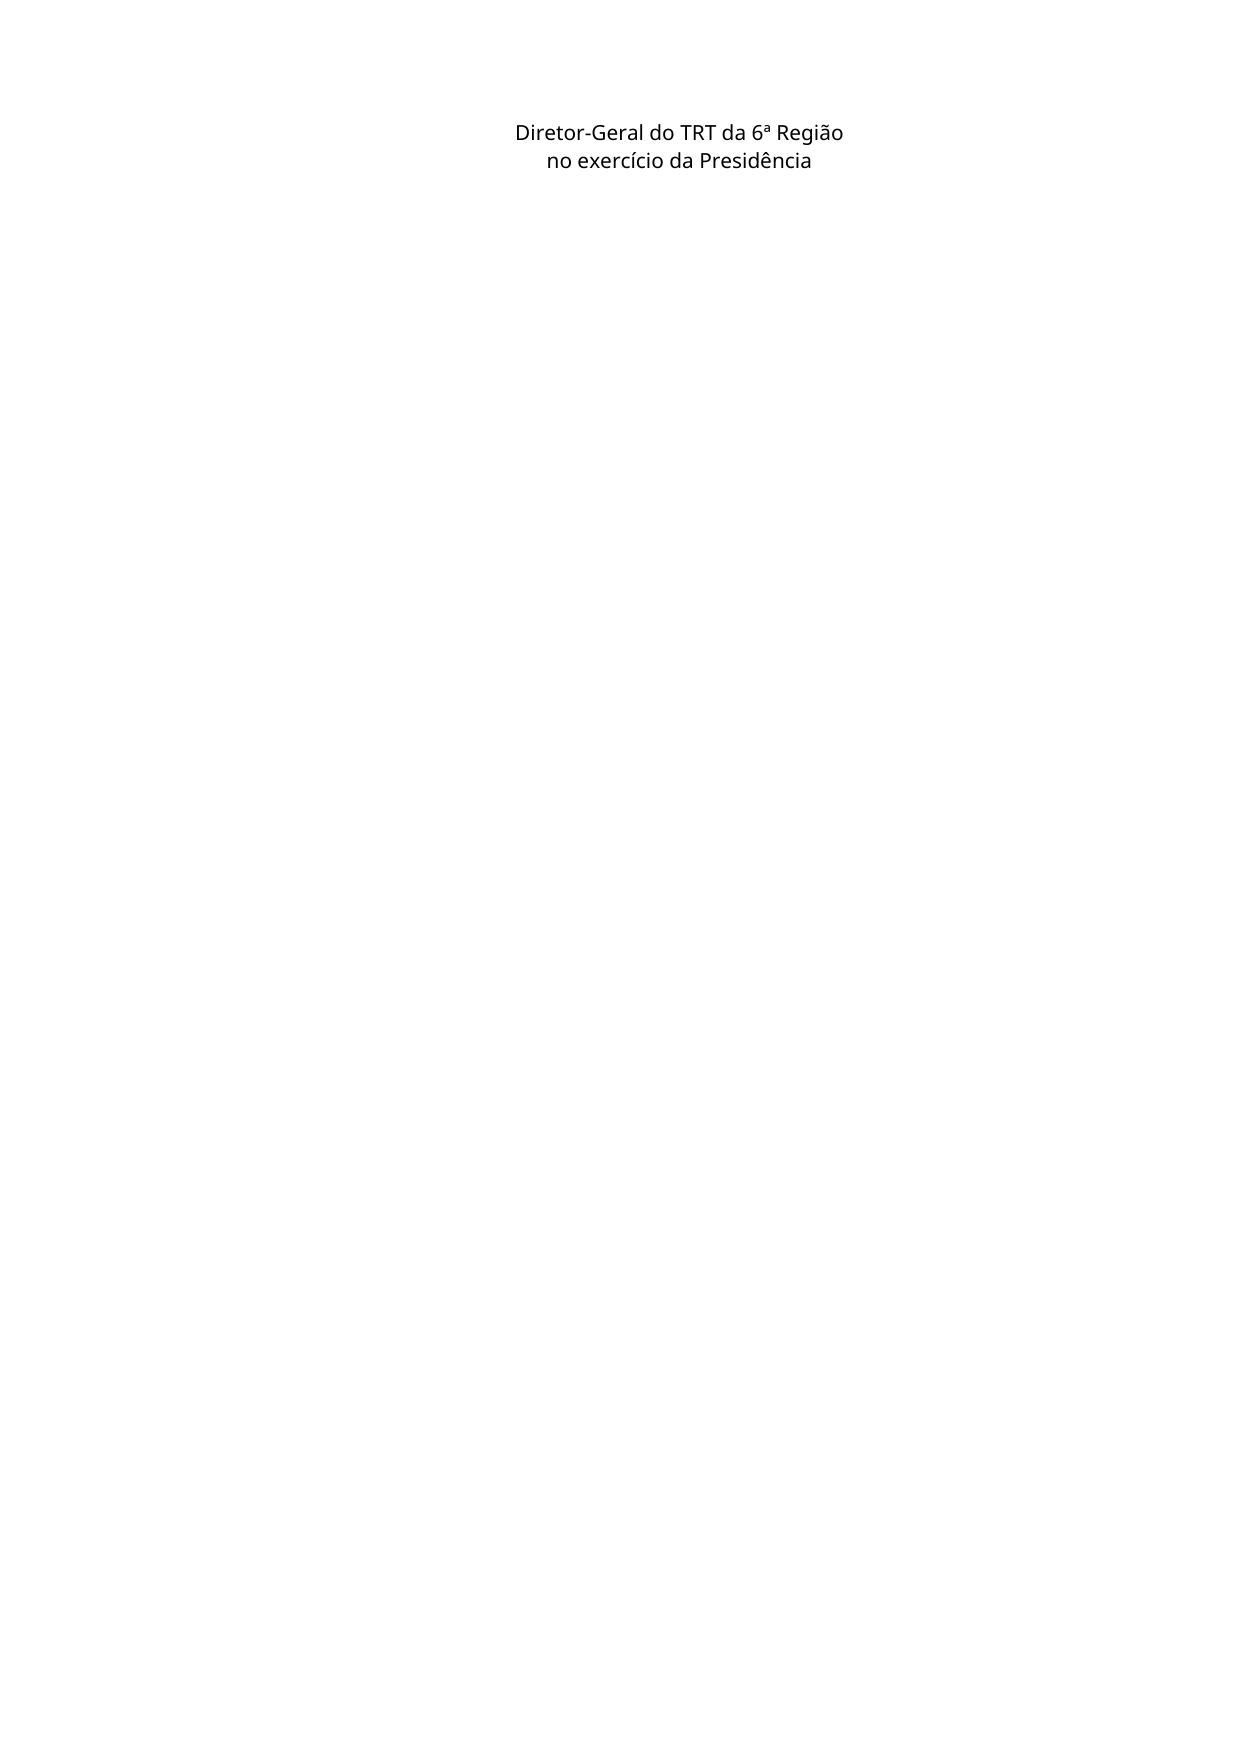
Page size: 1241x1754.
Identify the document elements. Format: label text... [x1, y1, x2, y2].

text Diretor-Geral do TRT da 6ª Região [207, 118, 1152, 147]
text no exercício da Presidência [207, 147, 1152, 175]
